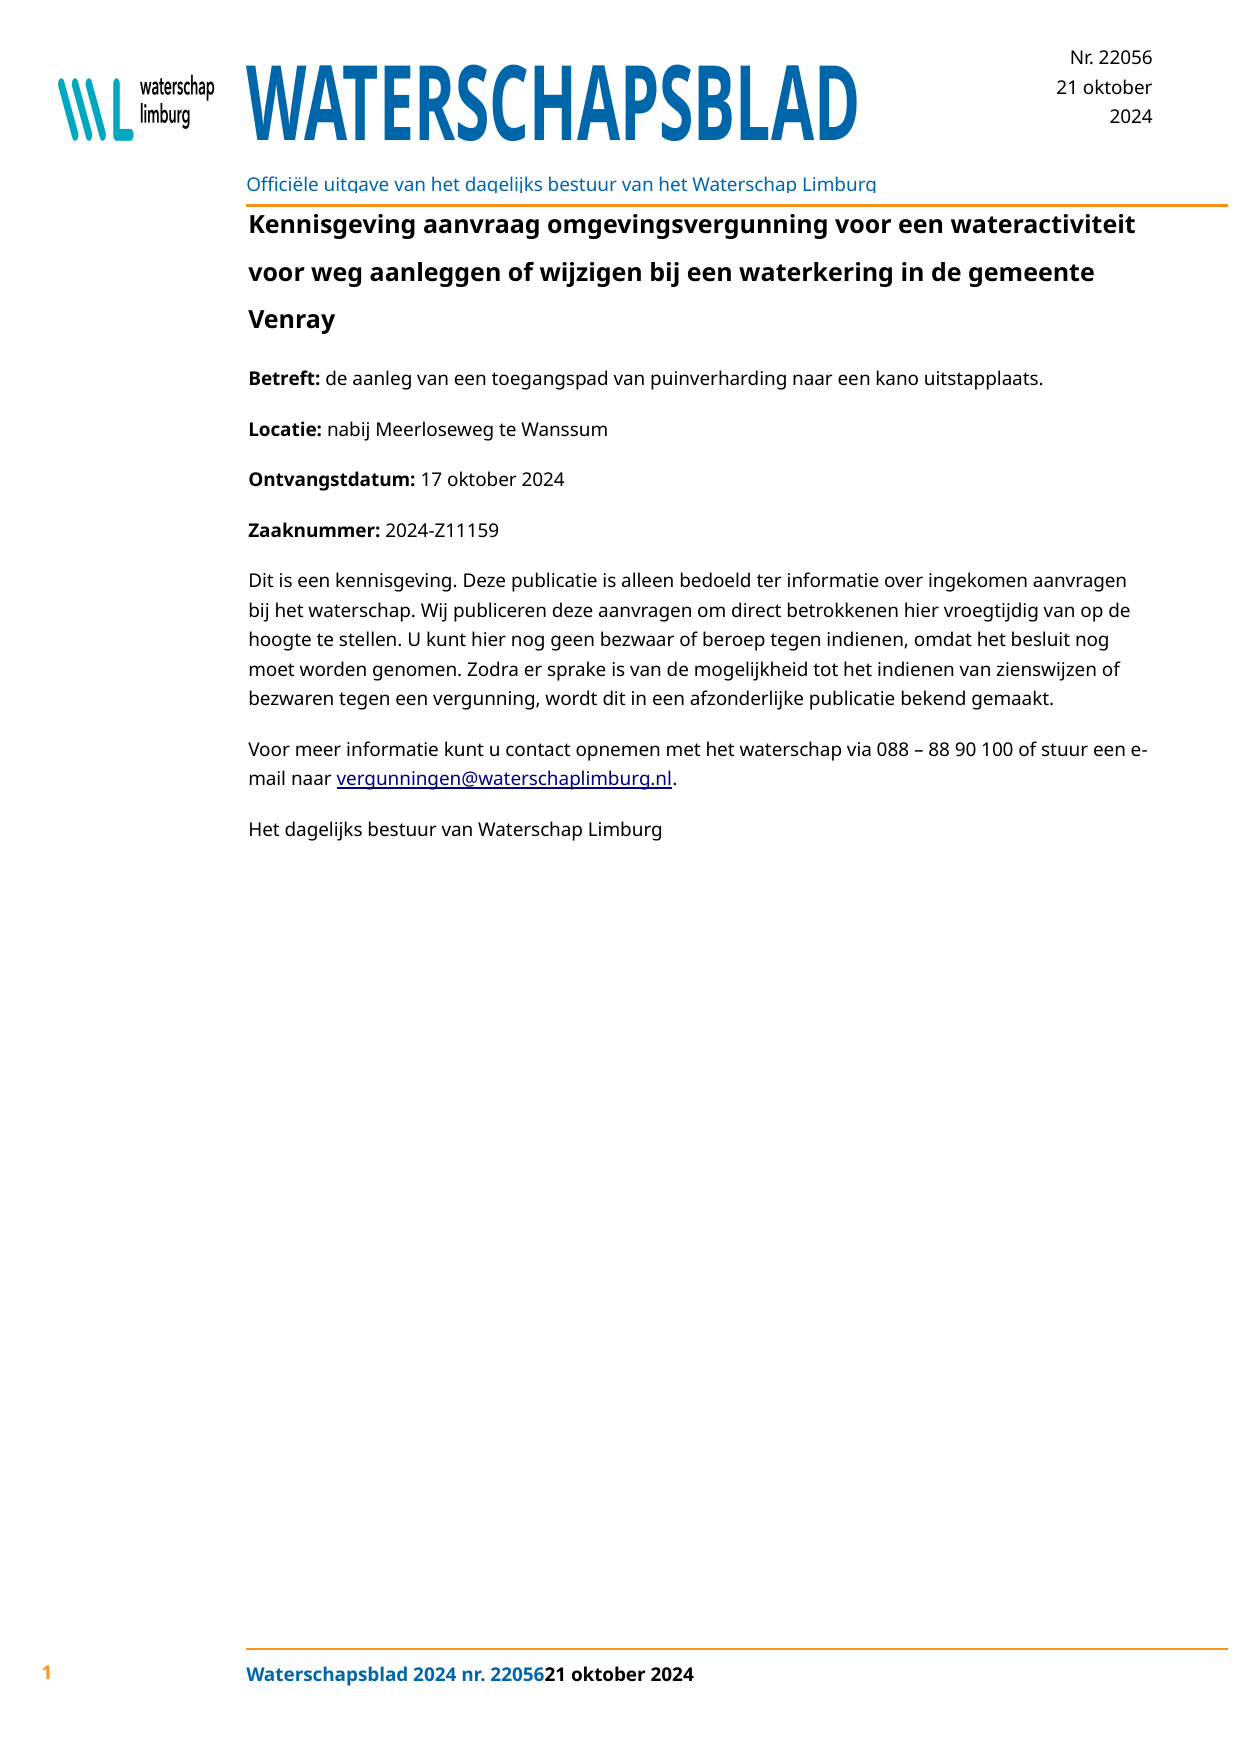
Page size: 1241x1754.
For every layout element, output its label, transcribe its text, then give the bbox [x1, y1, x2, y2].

text Voor meer informatie kunt u contact opnemen met het waterschap via 088 – 88 90 100 of stuur een e-mail naar vergunningen@waterschaplimburg.nl. [248, 736, 1152, 791]
text Kennisgeving aanvraag omgevingsvergunning voor een wateractiviteit voor weg aanleggen of wijzigen bij een waterkering in de gemeente Venray [248, 207, 1152, 336]
text Locatie: nabij Meerloseweg te Wanssum [248, 416, 1152, 442]
text Het dagelijks bestuur van Waterschap Limburg [248, 816, 1152, 842]
text Betreft: de aanleg van een toegangspad van puinverharding naar een kano uitstapplaats. [248, 366, 1152, 391]
text Zaaknummer: 2024-Z11159 [248, 517, 1152, 542]
text Ontvangstdatum: 17 oktober 2024 [248, 466, 1152, 492]
text Dit is een kennisgeving. Deze publicatie is alleen bedoeld ter informatie over ingekomen aanvragen bij het waterschap. Wij publiceren deze aanvragen om direct betrokkenen hier vroegtijdig van op de hoogte te stellen. U kunt hier nog geen bezwaar of beroep tegen indienen, omdat het besluit nog moet worden genomen. Zodra er sprake is van de mogelijkheid tot het indienen van zienswijzen of bezwaren tegen een vergunning, wordt dit in een afzonderlijke publicatie bekend gemaakt. [248, 567, 1152, 711]
picture [41, 47, 231, 172]
